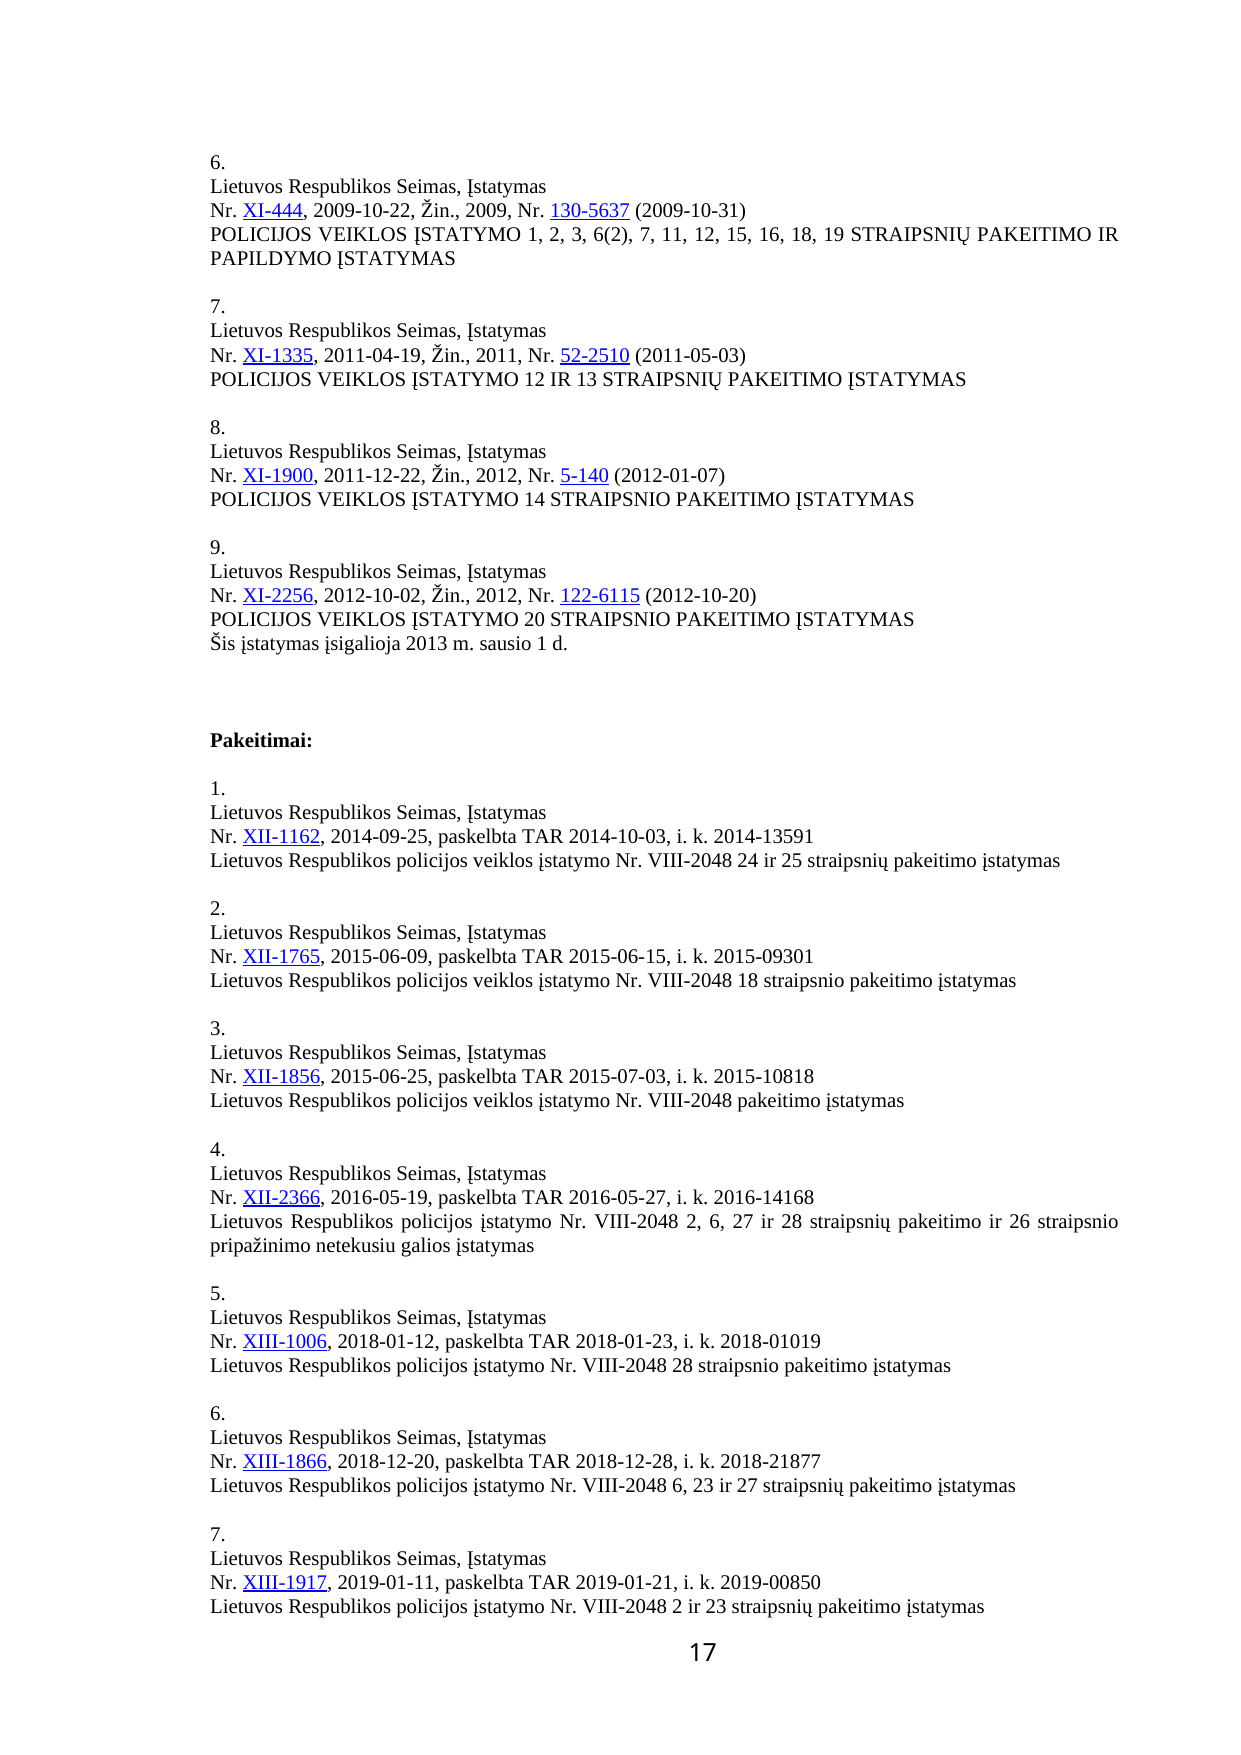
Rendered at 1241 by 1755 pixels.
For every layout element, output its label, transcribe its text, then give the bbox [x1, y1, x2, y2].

text Šis įstatymas įsigalioja 2013 m. sausio 1 d. [210, 631, 1120, 655]
text 7. [210, 1522, 1120, 1546]
text 3. [210, 1016, 1120, 1040]
text Pakeitimai: [210, 727, 1120, 752]
text Lietuvos Respublikos policijos veiklos įstatymo Nr. VIII-2048 pakeitimo įstatymas [210, 1088, 1120, 1112]
text Nr. XI-444, 2009-10-22, Žin., 2009, Nr. 130-5637 (2009-10-31) [210, 198, 1120, 222]
text Lietuvos Respublikos Seimas, Įstatymas [210, 1040, 1120, 1064]
text Lietuvos Respublikos Seimas, Įstatymas [210, 174, 1120, 198]
text Lietuvos Respublikos policijos įstatymo Nr. VIII-2048 6, 23 ir 27 straipsnių pakeitimo įstatymas [210, 1473, 1120, 1497]
text 4. [210, 1137, 1120, 1161]
text 6. [210, 150, 1120, 174]
text Lietuvos Respublikos Seimas, Įstatymas [210, 920, 1120, 944]
text Lietuvos Respublikos Seimas, Įstatymas [210, 1546, 1120, 1570]
text 9. [210, 535, 1120, 559]
text POLICIJOS VEIKLOS ĮSTATYMO 14 STRAIPSNIO PAKEITIMO ĮSTATYMAS [210, 487, 1120, 511]
text Nr. XIII-1006, 2018-01-12, paskelbta TAR 2018-01-23, i. k. 2018-01019 [210, 1329, 1120, 1353]
text Lietuvos Respublikos Seimas, Įstatymas [210, 800, 1120, 824]
text 7. [210, 294, 1120, 318]
text Lietuvos Respublikos policijos įstatymo Nr. VIII-2048 2, 6, 27 ir 28 straipsnių pakeitimo ir 26 straipsnio pripažinimo netekusiu galios įstatymas [210, 1209, 1120, 1257]
text POLICIJOS VEIKLOS ĮSTATYMO 12 IR 13 STRAIPSNIŲ PAKEITIMO ĮSTATYMAS [210, 367, 1120, 391]
text Nr. XIII-1866, 2018-12-20, paskelbta TAR 2018-12-28, i. k. 2018-21877 [210, 1449, 1120, 1473]
text Lietuvos Respublikos Seimas, Įstatymas [210, 1161, 1120, 1185]
text 8. [210, 415, 1120, 439]
text Nr. XIII-1917, 2019-01-11, paskelbta TAR 2019-01-21, i. k. 2019-00850 [210, 1570, 1120, 1594]
text Nr. XI-1900, 2011-12-22, Žin., 2012, Nr. 5-140 (2012-01-07) [210, 463, 1120, 487]
text Lietuvos Respublikos Seimas, Įstatymas [210, 439, 1120, 463]
text Lietuvos Respublikos policijos veiklos įstatymo Nr. VIII-2048 24 ir 25 straipsnių pakeitimo įstatymas [210, 848, 1120, 872]
text Lietuvos Respublikos Seimas, Įstatymas [210, 318, 1120, 342]
text Lietuvos Respublikos policijos veiklos įstatymo Nr. VIII-2048 18 straipsnio pakeitimo įstatymas [210, 968, 1120, 992]
text 2. [210, 896, 1120, 920]
text Nr. XI-2256, 2012-10-02, Žin., 2012, Nr. 122-6115 (2012-10-20) [210, 583, 1120, 607]
text Nr. XII-1162, 2014-09-25, paskelbta TAR 2014-10-03, i. k. 2014-13591 [210, 824, 1120, 848]
text 6. [210, 1401, 1120, 1425]
text 1. [210, 776, 1120, 800]
text Nr. XII-1765, 2015-06-09, paskelbta TAR 2015-06-15, i. k. 2015-09301 [210, 944, 1120, 968]
text Nr. XI-1335, 2011-04-19, Žin., 2011, Nr. 52-2510 (2011-05-03) [210, 342, 1120, 367]
text Lietuvos Respublikos Seimas, Įstatymas [210, 1305, 1120, 1329]
text Lietuvos Respublikos Seimas, Įstatymas [210, 559, 1120, 583]
text Nr. XII-1856, 2015-06-25, paskelbta TAR 2015-07-03, i. k. 2015-10818 [210, 1064, 1120, 1088]
text Nr. XII-2366, 2016-05-19, paskelbta TAR 2016-05-27, i. k. 2016-14168 [210, 1185, 1120, 1209]
text POLICIJOS VEIKLOS ĮSTATYMO 20 STRAIPSNIO PAKEITIMO ĮSTATYMAS [210, 607, 1120, 631]
text Lietuvos Respublikos Seimas, Įstatymas [210, 1425, 1120, 1449]
text 5. [210, 1281, 1120, 1305]
text Lietuvos Respublikos policijos įstatymo Nr. VIII-2048 2 ir 23 straipsnių pakeitimo įstatymas [210, 1594, 1120, 1618]
text POLICIJOS VEIKLOS ĮSTATYMO 1, 2, 3, 6(2), 7, 11, 12, 15, 16, 18, 19 STRAIPSNIŲ PAKEITIMO IR PAPILDYMO ĮSTATYMAS [210, 222, 1120, 270]
text Lietuvos Respublikos policijos įstatymo Nr. VIII-2048 28 straipsnio pakeitimo įstatymas [210, 1353, 1120, 1377]
